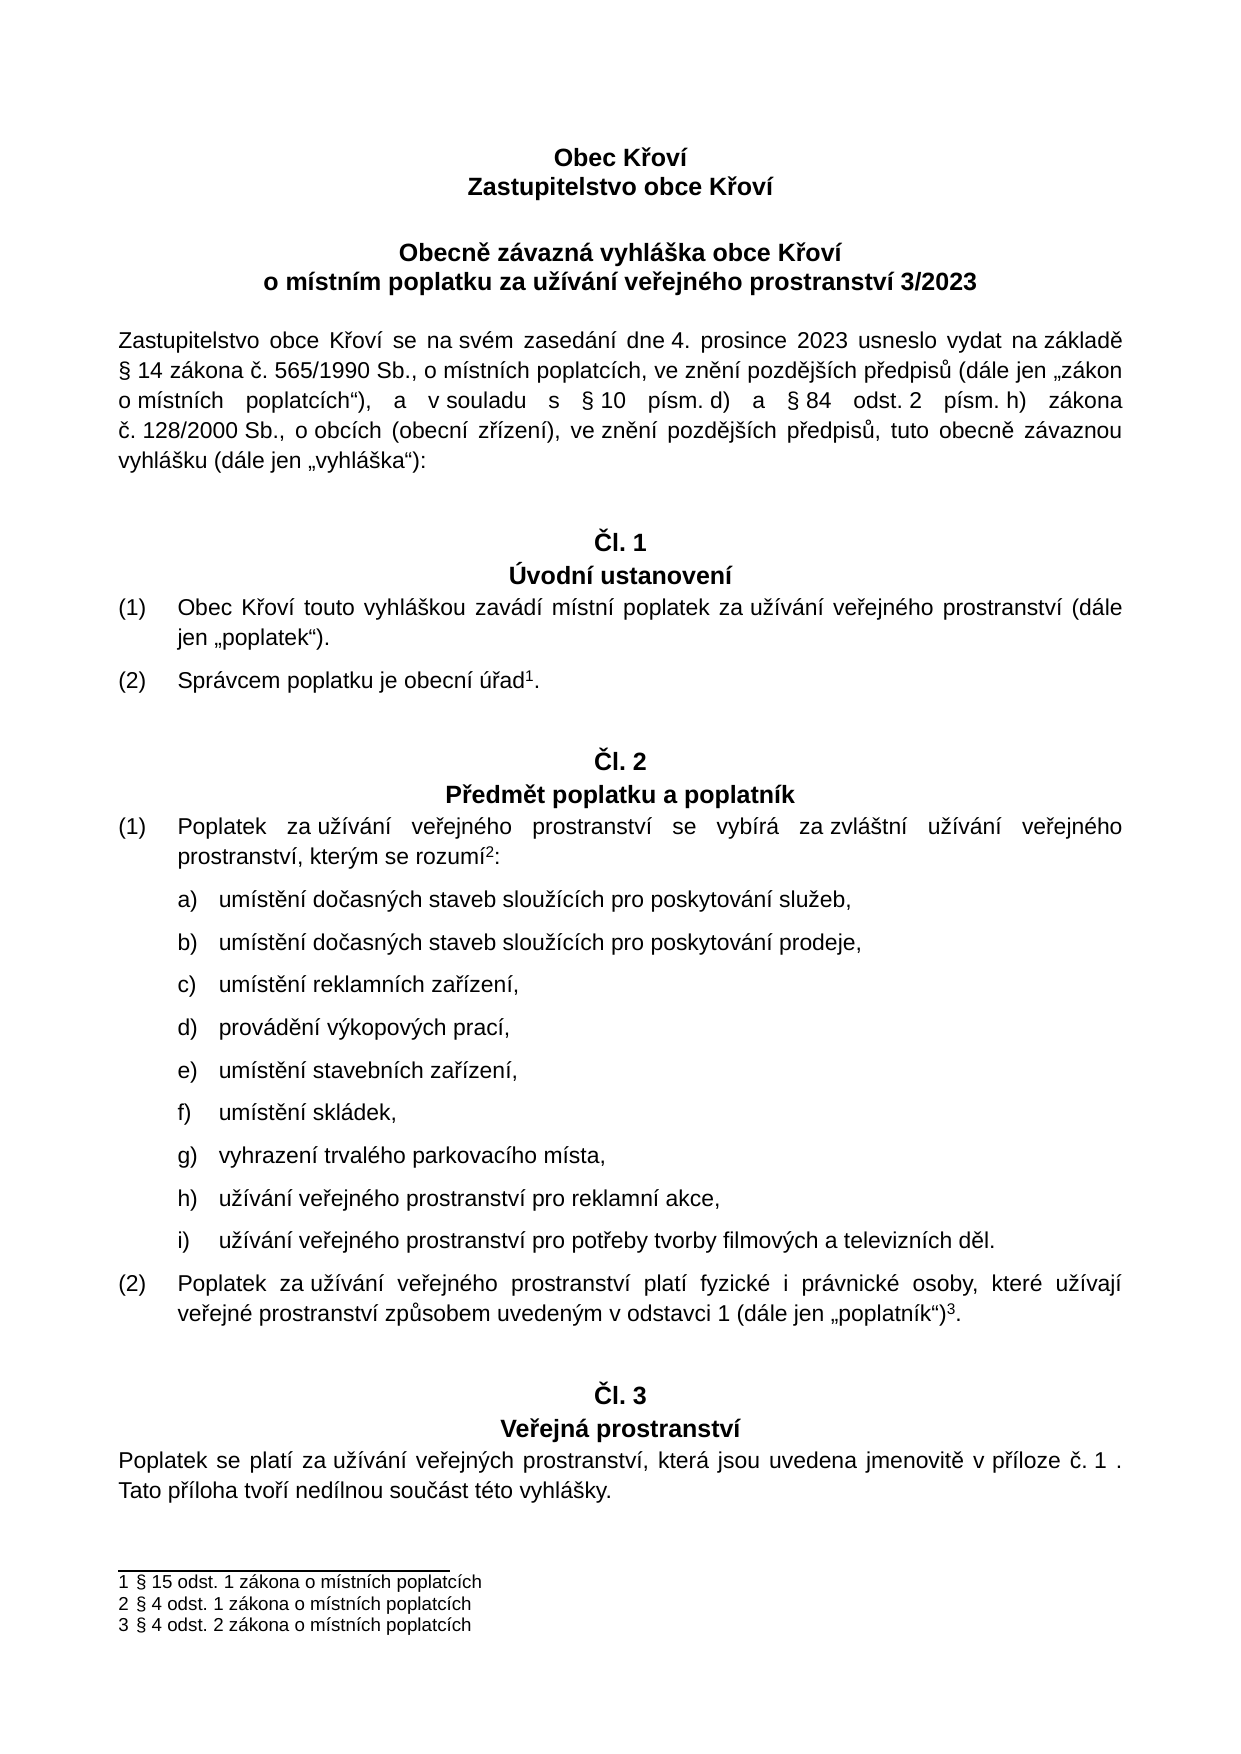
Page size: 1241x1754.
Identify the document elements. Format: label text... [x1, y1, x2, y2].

list Obec Křoví touto vyhláškou zavádí místní poplatek za užívání veřejného prostranství (dále jen „poplatek“). [118, 594, 1122, 650]
text Poplatek se platí za užívání veřejných prostranství, která jsou uvedena jmenovitě v příloze č. 1 . Tato příloha tvoří nedílnou součást této vyhlášky. [118, 1447, 1122, 1503]
list umístění skládek, [177, 1099, 1122, 1126]
list vyhrazení trvalého parkovacího místa, [177, 1142, 1122, 1168]
list umístění dočasných staveb sloužících pro poskytování služeb, [177, 886, 1122, 912]
text Obec Křoví Zastupitelstvo obce Křoví [118, 143, 1122, 201]
list Poplatek za užívání veřejného prostranství se vybírá za zvláštní užívání veřejného prostranství, kterým se rozumí: [118, 813, 1122, 869]
list umístění stavebních zařízení, [177, 1057, 1122, 1083]
list provádění výkopových prací, [177, 1014, 1122, 1040]
list § 15 odst. 1 zákona o místních poplatcích [118, 1571, 1122, 1592]
subtitle Čl. 1 Úvodní ustanovení [118, 528, 1122, 589]
subtitle Obecně závazná vyhláška obce Křoví o místním poplatku za užívání veřejného prostranství 3/2023 [118, 238, 1122, 295]
text Zastupitelstvo obce Křoví se na svém zasedání dne 4. prosince 2023 usneslo vydat na základě § 14 zákona č. 565/1990 Sb., o místních poplatcích, ve znění pozdějších předpisů (dále jen „zákon o místních poplatcích“), a v souladu s § 10 písm. d) a § 84 odst. 2 písm. h) zákona č. 128/2000 Sb., o obcích (obecní zřízení), ve znění pozdějších předpisů, tuto obecně závaznou vyhlášku (dále jen „vyhláška“): [118, 327, 1122, 474]
list Správcem poplatku je obecní úřad. [118, 667, 1122, 693]
list § 4 odst. 2 zákona o místních poplatcích [118, 1614, 1122, 1635]
subtitle Čl. 3 Veřejná prostranství [118, 1381, 1122, 1442]
subtitle Čl. 2 Předmět poplatku a poplatník [118, 747, 1122, 809]
list umístění reklamních zařízení, [177, 971, 1122, 998]
list umístění dočasných staveb sloužících pro poskytování prodeje, [177, 928, 1122, 955]
list užívání veřejného prostranství pro reklamní akce, [177, 1185, 1122, 1211]
list Poplatek za užívání veřejného prostranství platí fyzické i právnické osoby, které užívají veřejné prostranství způsobem uvedeným v odstavci 1 (dále jen „poplatník“). [118, 1270, 1122, 1327]
list § 4 odst. 1 zákona o místních poplatcích [118, 1592, 1122, 1614]
list užívání veřejného prostranství pro potřeby tvorby filmových a televizních děl. [177, 1227, 1122, 1254]
